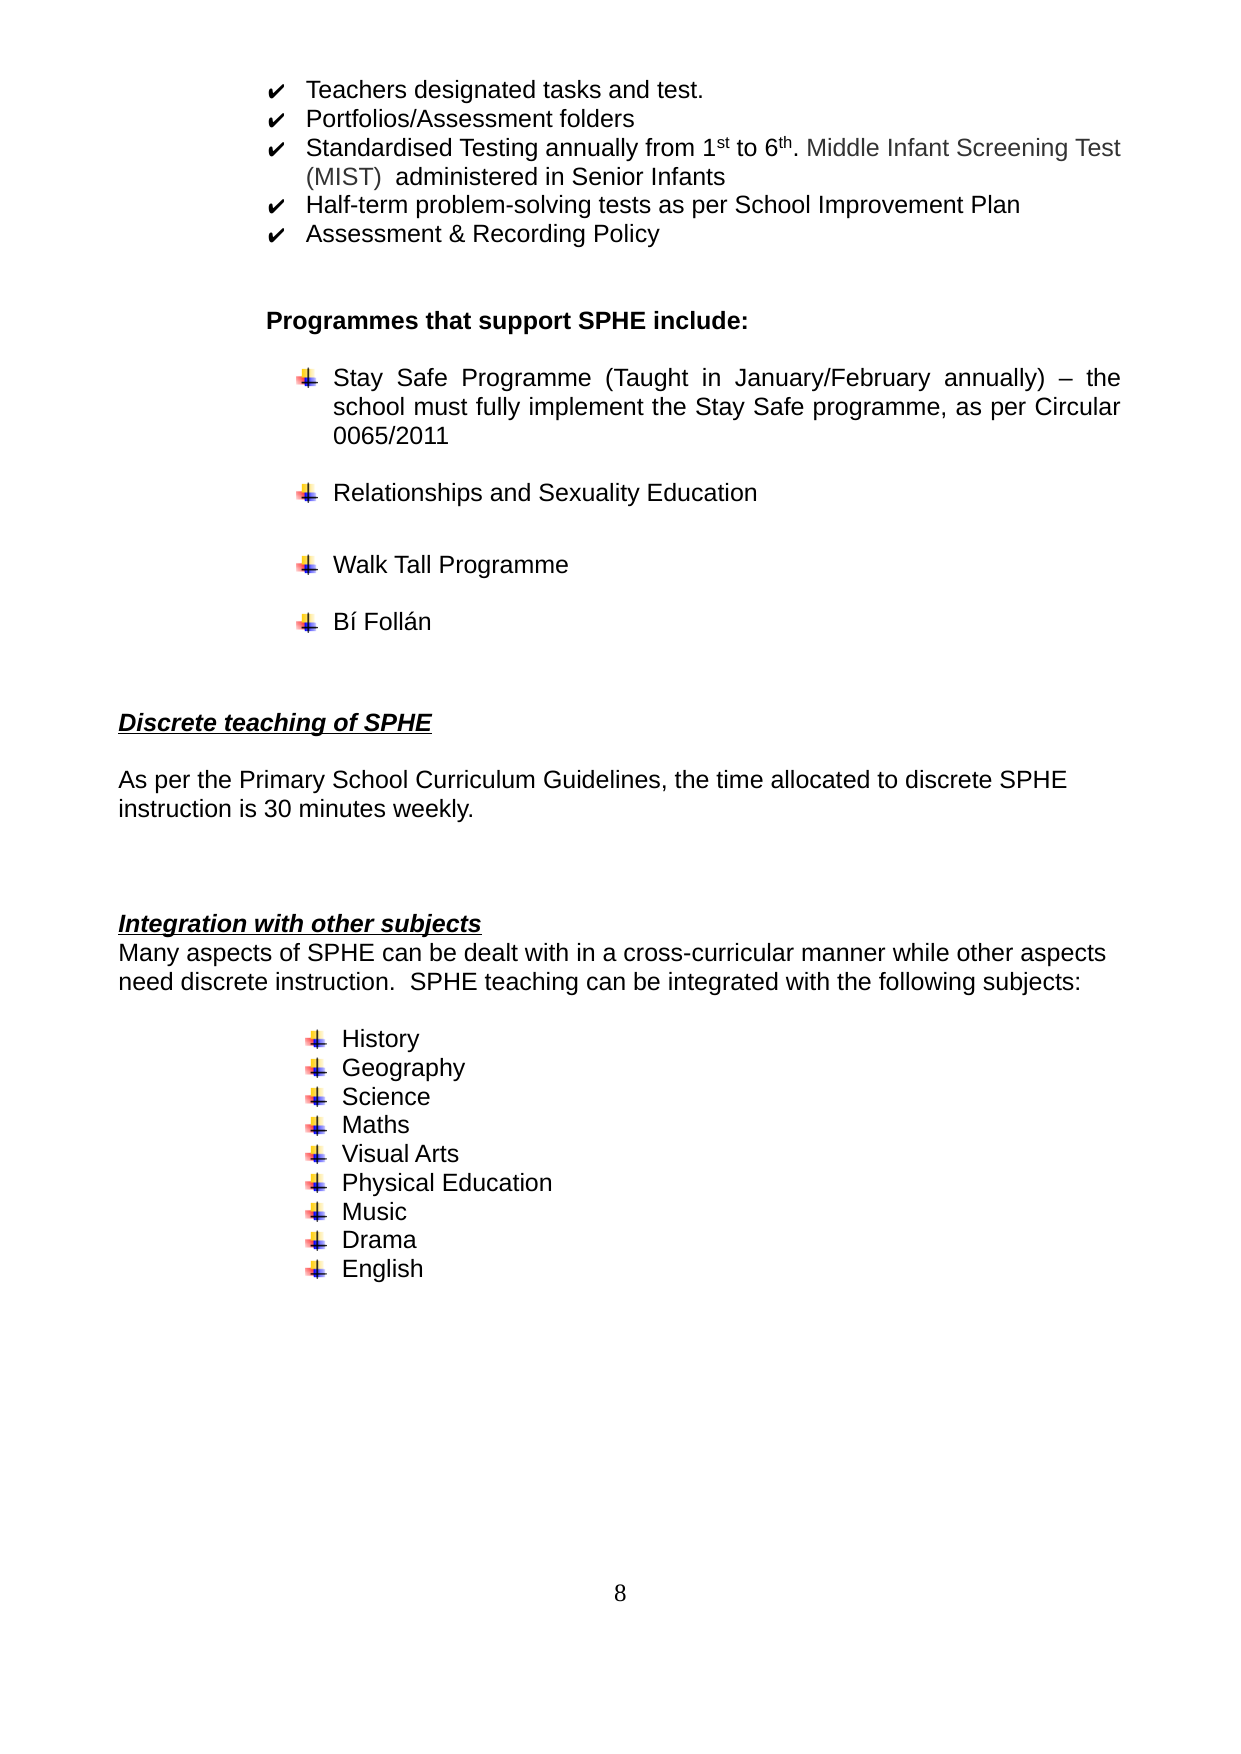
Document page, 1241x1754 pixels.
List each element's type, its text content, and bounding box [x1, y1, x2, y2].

list Half-term problem-solving tests as per School Improvement Plan [268, 190, 1122, 219]
list Physical Education [304, 1168, 1122, 1197]
text Discrete teaching of SPHE [118, 708, 1122, 737]
text Integration with other subjects [118, 909, 1122, 938]
list Bí Follán [295, 607, 1122, 636]
text As per the Primary School Curriculum Guidelines, the time allocated to discrete SPHE instruction is 30 minutes weekly. [118, 765, 1122, 823]
list Visual Arts [304, 1139, 1122, 1168]
list Science [304, 1082, 1122, 1110]
text Programmes that support SPHE include: [118, 306, 1122, 334]
list English [304, 1254, 1122, 1283]
list Geography [304, 1053, 1122, 1082]
list Walk Tall Programme [295, 550, 1122, 579]
list History [304, 1024, 1122, 1053]
list Standardised Testing annually from 1st to 6th. Middle Infant Screening Test (MIST) administered in Senior Infants [268, 133, 1122, 190]
text Many aspects of SPHE can be dealt with in a cross-curricular manner while other aspects need discrete instruction. SPHE teaching can be integrated with the following subjects: [118, 938, 1122, 995]
list Music [304, 1197, 1122, 1225]
list Relationships and Sexuality Education [295, 478, 1122, 507]
list Assessment & Recording Policy [268, 219, 1122, 248]
list Drama [304, 1225, 1122, 1254]
list Teachers designated tasks and test. [268, 75, 1122, 104]
list Stay Safe Programme (Taught in January/February annually) – the school must fully implement the Stay Safe programme, as per Circular 0065/2011 [295, 363, 1122, 449]
list Portfolios/Assessment folders [268, 104, 1122, 133]
list Maths [304, 1110, 1122, 1139]
